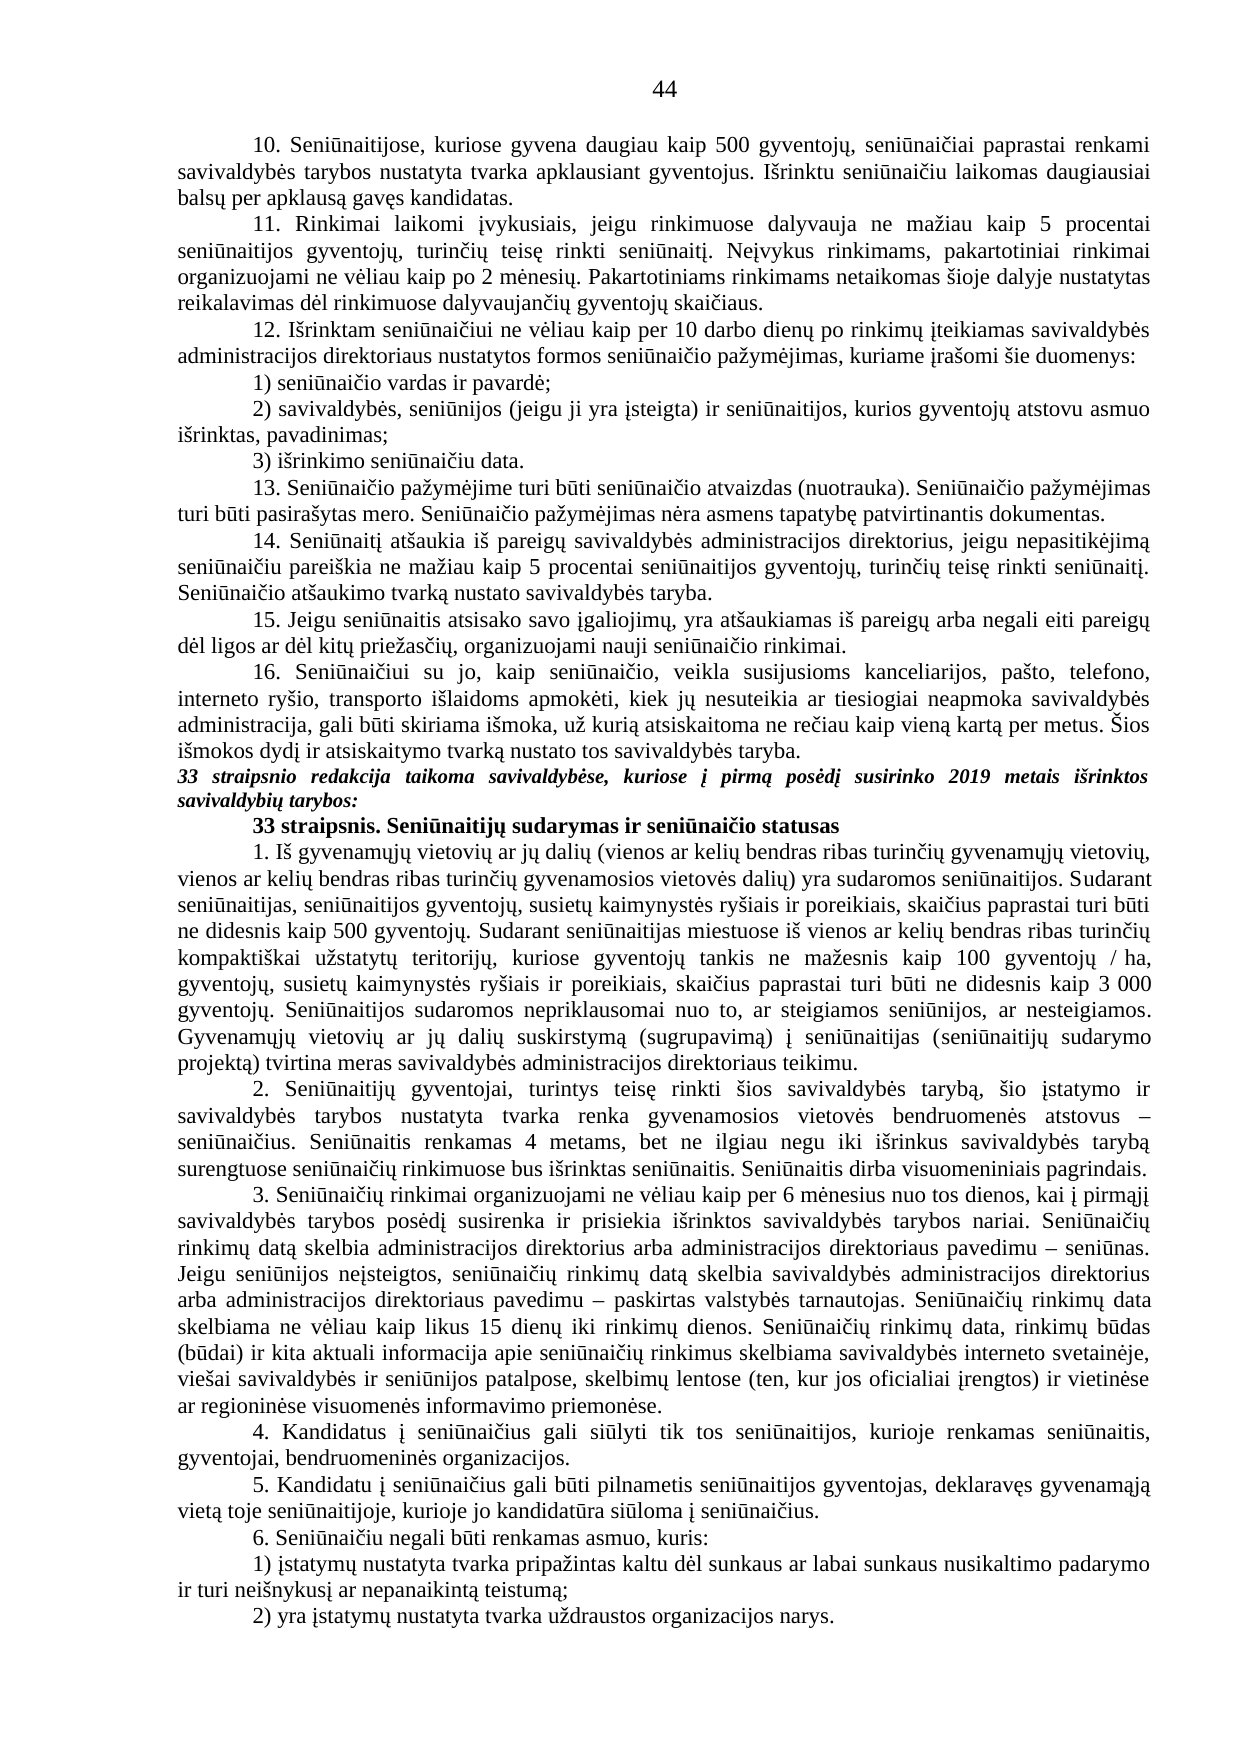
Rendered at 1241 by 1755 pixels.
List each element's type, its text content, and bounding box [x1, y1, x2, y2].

text 2) savivaldybės, seniūnijos (jeigu ji yra įsteigta) ir seniūnaitijos, kurios gyventojų atstovu asmuo išrinktas, pavadinimas; [177, 395, 1152, 448]
text 11. Rinkimai laikomi įvykusiais, jeigu rinkimuose dalyvauja ne mažiau kaip 5 procentai seniūnaitijos gyventojų, turinčių teisę rinkti seniūnaitį. Neįvykus rinkimams, pakartotiniai rinkimai organizuojami ne vėliau kaip po 2 mėnesių. Pakartotiniams rinkimams netaikomas šioje dalyje nustatytas reikalavimas dėl rinkimuose dalyvaujančių gyventojų skaičiaus. [177, 210, 1152, 316]
text 3. Seniūnaičių rinkimai organizuojami ne vėliau kaip per 6 mėnesius nuo tos dienos, kai į pirmąjį savivaldybės tarybos posėdį susirenka ir prisiekia išrinktos savivaldybės tarybos nariai. Seniūnaičių rinkimų datą skelbia administracijos direktorius arba administracijos direktoriaus pavedimu – seniūnas. Jeigu seniūnijos neįsteigtos, seniūnaičių rinkimų datą skelbia savivaldybės administracijos direktorius arba administracijos direktoriaus pavedimu – paskirtas valstybės tarnautojas. Seniūnaičių rinkimų data skelbiama ne vėliau kaip likus 15 dienų iki rinkimų dienos. Seniūnaičių rinkimų data, rinkimų būdas (būdai) ir kita aktuali informacija apie seniūnaičių rinkimus skelbiama savivaldybės interneto svetainėje, viešai savivaldybės ir seniūnijos patalpose, skelbimų lentose (ten, kur jos oficialiai įrengtos) ir vietinėse ar regioninėse visuomenės informavimo priemonėse. [177, 1181, 1152, 1418]
text 13. Seniūnaičio pažymėjime turi būti seniūnaičio atvaizdas (nuotrauka). Seniūnaičio pažymėjimas turi būti pasirašytas mero. Seniūnaičio pažymėjimas nėra asmens tapatybę patvirtinantis dokumentas. [177, 474, 1152, 527]
text 4. Kandidatus į seniūnaičius gali siūlyti tik tos seniūnaitijos, kurioje renkamas seniūnaitis, gyventojai, bendruomeninės organizacijos. [177, 1418, 1152, 1471]
text 33 straipsnis. Seniūnaitijų sudarymas ir seniūnaičio statusas [177, 812, 1152, 838]
text 15. Jeigu seniūnaitis atsisako savo įgaliojimų, yra atšaukiamas iš pareigų arba negali eiti pareigų dėl ligos ar dėl kitų priežasčių, organizuojami nauji seniūnaičio rinkimai. [177, 606, 1152, 658]
text 1) seniūnaičio vardas ir pavardė; [177, 368, 1152, 395]
text 6. Seniūnaičiu negali būti renkamas asmuo, kuris: [177, 1523, 1152, 1550]
text 1. Iš gyvenamųjų vietovių ar jų dalių (vienos ar kelių bendras ribas turinčių gyvenamųjų vietovių, vienos ar kelių bendras ribas turinčių gyvenamosios vietovės dalių) yra sudaromos seniūnaitijos. Sudarant seniūnaitijas, seniūnaitijos gyventojų, susietų kaimynystės ryšiais ir poreikiais, skaičius paprastai turi būti ne didesnis kaip 500 gyventojų. Sudarant seniūnaitijas miestuose iš vienos ar kelių bendras ribas turinčių kompaktiškai užstatytų teritorijų, kuriose gyventojų tankis ne mažesnis kaip 100 gyventojų / ha, gyventojų, susietų kaimynystės ryšiais ir poreikiais, skaičius paprastai turi būti ne didesnis kaip 3 000 gyventojų. Seniūnaitijos sudaromos nepriklausomai nuo to, ar steigiamos seniūnijos, ar nesteigiamos. Gyvenamųjų vietovių ar jų dalių suskirstymą (sugrupavimą) į seniūnaitijas (seniūnaitijų sudarymo projektą) tvirtina meras savivaldybės administracijos direktoriaus teikimu. [177, 838, 1152, 1076]
text 1) įstatymų nustatyta tvarka pripažintas kaltu dėl sunkaus ar labai sunkaus nusikaltimo padarymo ir turi neišnykusį ar nepanaikintą teistumą; [177, 1550, 1152, 1603]
text 16. Seniūnaičiui su jo, kaip seniūnaičio, veikla susijusioms kanceliarijos, pašto, telefono, interneto ryšio, transporto išlaidoms apmokėti, kiek jų nesuteikia ar tiesiogiai neapmoka savivaldybės administracija, gali būti skiriama išmoka, už kurią atsiskaitoma ne rečiau kaip vieną kartą per metus. Šios išmokos dydį ir atsiskaitymo tvarką nustato tos savivaldybės taryba. [177, 658, 1152, 764]
text 2) yra įstatymų nustatyta tvarka uždraustos organizacijos narys. [177, 1603, 1152, 1629]
text 5. Kandidatu į seniūnaičius gali būti pilnametis seniūnaitijos gyventojas, deklaravęs gyvenamąją vietą toje seniūnaitijoje, kurioje jo kandidatūra siūloma į seniūnaičius. [177, 1471, 1152, 1523]
text 33 straipsnio redakcija taikoma savivaldybėse, kuriose į pirmą posėdį susirinko 2019 metais išrinktos savivaldybių tarybos: [177, 764, 1152, 812]
text 10. Seniūnaitijose, kuriose gyvena daugiau kaip 500 gyventojų, seniūnaičiai paprastai renkami savivaldybės tarybos nustatyta tvarka apklausiant gyventojus. Išrinktu seniūnaičiu laikomas daugiausiai balsų per apklausą gavęs kandidatas. [177, 131, 1152, 210]
text 14. Seniūnaitį atšaukia iš pareigų savivaldybės administracijos direktorius, jeigu nepasitikėjimą seniūnaičiu pareiškia ne mažiau kaip 5 procentai seniūnaitijos gyventojų, turinčių teisę rinkti seniūnaitį. Seniūnaičio atšaukimo tvarką nustato savivaldybės taryba. [177, 527, 1152, 606]
text 3) išrinkimo seniūnaičiu data. [177, 448, 1152, 474]
text 2. Seniūnaitijų gyventojai, turintys teisę rinkti šios savivaldybės tarybą, šio įstatymo ir savivaldybės tarybos nustatyta tvarka renka gyvenamosios vietovės bendruomenės atstovus – seniūnaičius. Seniūnaitis renkamas 4 metams, bet ne ilgiau negu iki išrinkus savivaldybės tarybą surengtuose seniūnaičių rinkimuose bus išrinktas seniūnaitis. Seniūnaitis dirba visuomeniniais pagrindais. [177, 1076, 1152, 1181]
text 12. Išrinktam seniūnaičiui ne vėliau kaip per 10 darbo dienų po rinkimų įteikiamas savivaldybės administracijos direktoriaus nustatytos formos seniūnaičio pažymėjimas, kuriame įrašomi šie duomenys: [177, 316, 1152, 368]
